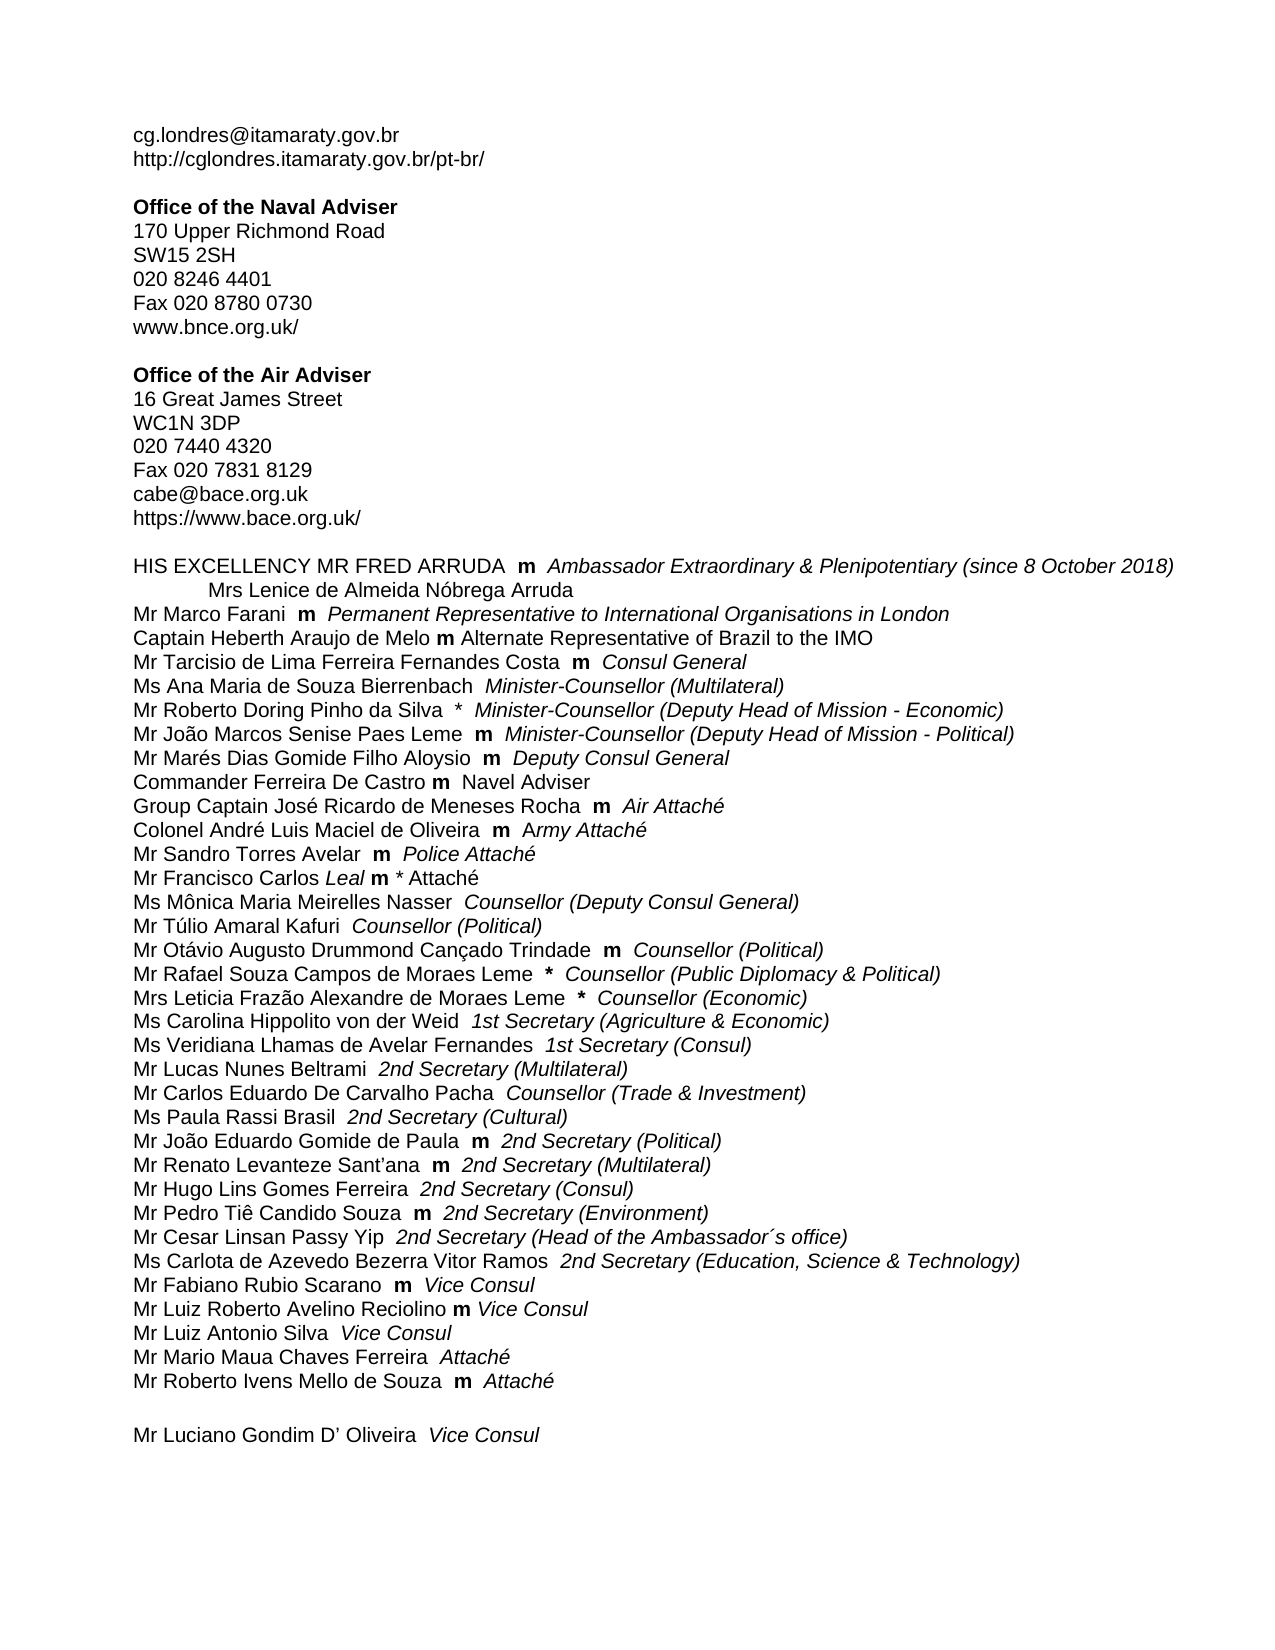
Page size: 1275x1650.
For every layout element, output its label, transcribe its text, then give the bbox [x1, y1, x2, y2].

text Ms Mônica Maria Meirelles Nasser Counsellor (Deputy Consul General) [133, 889, 1181, 913]
text Mr Francisco Carlos Leal m * Attaché [133, 866, 1181, 889]
text Mr João Marcos Senise Paes Leme m Minister-Counsellor (Deputy Head of Mission - Political) [133, 722, 1181, 746]
text Captain Heberth Araujo de Melo m Alternate Representative of Brazil to the IMO [133, 626, 1181, 650]
text Mrs Lenice de Almeida Nóbrega Arruda [133, 578, 1181, 602]
text Mr Marco Farani m Permanent Representative to International Organisations in London [133, 602, 1181, 626]
text http://cglondres.itamaraty.gov.br/pt-br/ [133, 147, 1181, 171]
text Mr Roberto Doring Pinho da Silva * Minister-Counsellor (Deputy Head of Mission - Economic) [133, 698, 1181, 722]
text SW15 2SH [133, 243, 1181, 267]
text 170 Upper Richmond Road [133, 219, 1181, 243]
text Office of the Naval Adviser [133, 195, 1181, 219]
text Ms Carlota de Azevedo Bezerra Vitor Ramos 2nd Secretary (Education, Science & Technology) [133, 1249, 1181, 1273]
text Mr Túlio Amaral Kafuri Counsellor (Political) [133, 913, 1181, 937]
text Mrs Leticia Frazão Alexandre de Moraes Leme * Counsellor (Economic) [133, 985, 1181, 1009]
text Ms Veridiana Lhamas de Avelar Fernandes 1st Secretary (Consul) [133, 1033, 1181, 1057]
text Mr Pedro Tiê Candido Souza m 2nd Secretary (Environment) [133, 1201, 1181, 1225]
text Mr Fabiano Rubio Scarano m Vice Consul [133, 1273, 1181, 1297]
text Office of the Air Adviser [133, 362, 1181, 386]
text Mr Roberto Ivens Mello de Souza m Attaché [133, 1369, 1181, 1393]
text cg.londres@itamaraty.gov.br [133, 123, 1181, 147]
text https://www.bace.org.uk/ [133, 506, 1181, 530]
text Group Captain José Ricardo de Meneses Rocha m Air Attaché [133, 794, 1181, 818]
text Mr Carlos Eduardo De Carvalho Pacha Counsellor (Trade & Investment) [133, 1081, 1181, 1105]
text Mr Luiz Roberto Avelino Reciolino m Vice Consul [133, 1297, 1181, 1321]
text Fax 020 8780 0730 [133, 291, 1181, 314]
text Mr Luciano Gondim D’ Oliveira Vice Consul [133, 1423, 1181, 1447]
text Mr Tarcisio de Lima Ferreira Fernandes Costa m Consul General [133, 650, 1181, 674]
text Mr Otávio Augusto Drummond Cançado Trindade m Counsellor (Political) [133, 937, 1181, 961]
text cabe@bace.org.uk [133, 482, 1181, 506]
text Colonel André Luis Maciel de Oliveira m Army Attaché [133, 818, 1181, 842]
text Commander Ferreira De Castro m Navel Adviser [133, 770, 1181, 794]
text 020 7440 4320 [133, 434, 1181, 458]
text Mr Renato Levanteze Sant’ana m 2nd Secretary (Multilateral) [133, 1153, 1181, 1177]
text Ms Carolina Hippolito von der Weid 1st Secretary (Agriculture & Economic) [133, 1009, 1181, 1033]
text Mr Sandro Torres Avelar m Police Attaché [133, 842, 1181, 866]
text Ms Paula Rassi Brasil 2nd Secretary (Cultural) [133, 1105, 1181, 1129]
text Ms Ana Maria de Souza Bierrenbach Minister-Counsellor (Multilateral) [133, 674, 1181, 698]
text Mr Hugo Lins Gomes Ferreira 2nd Secretary (Consul) [133, 1177, 1181, 1201]
text 16 Great James Street [133, 386, 1181, 410]
text Mr Mario Maua Chaves Ferreira Attaché [133, 1345, 1181, 1369]
text HIS EXCELLENCY MR FRED ARRUDA m Ambassador Extraordinary & Plenipotentiary (since 8 October 2018) [133, 554, 1181, 578]
text Mr Rafael Souza Campos de Moraes Leme * Counsellor (Public Diplomacy & Political) [133, 961, 1181, 985]
text Mr João Eduardo Gomide de Paula m 2nd Secretary (Political) [133, 1129, 1181, 1153]
text www.bnce.org.uk/ [133, 314, 1181, 338]
text 020 8246 4401 [133, 267, 1181, 291]
text WC1N 3DP [133, 410, 1181, 434]
text Mr Lucas Nunes Beltrami 2nd Secretary (Multilateral) [133, 1057, 1181, 1081]
text Mr Cesar Linsan Passy Yip 2nd Secretary (Head of the Ambassador´s office) [133, 1225, 1181, 1249]
text Mr Luiz Antonio Silva Vice Consul [133, 1321, 1181, 1345]
text Fax 020 7831 8129 [133, 458, 1181, 482]
text Mr Marés Dias Gomide Filho Aloysio m Deputy Consul General [133, 746, 1181, 770]
